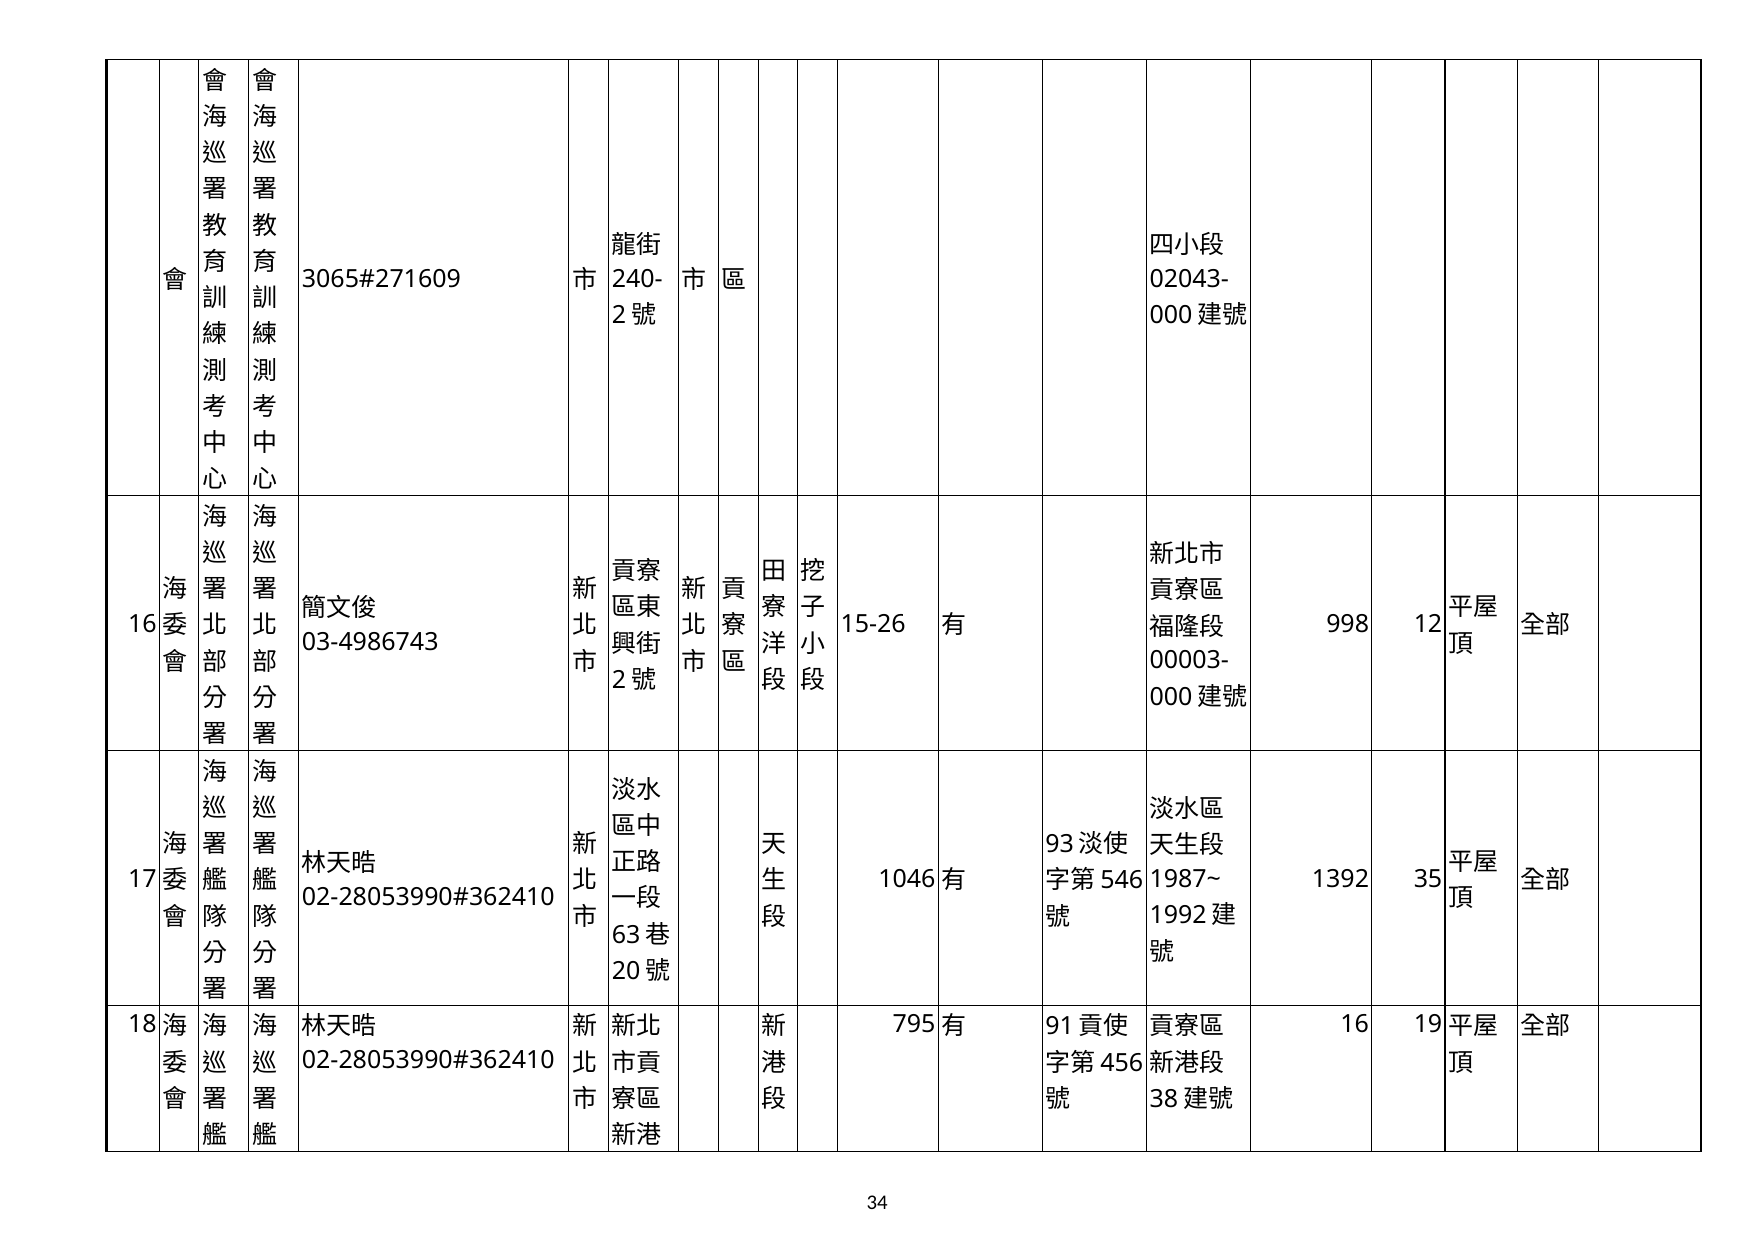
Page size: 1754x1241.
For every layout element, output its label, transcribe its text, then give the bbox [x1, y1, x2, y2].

table_cell [939, 60, 1042, 495]
table_cell 市 [569, 60, 608, 495]
table_cell 區 [719, 60, 758, 495]
table_cell 林天晧 02-28053990#362410 [299, 1006, 568, 1151]
table_cell 全部 [1518, 496, 1598, 750]
table_cell 有 [939, 1006, 1042, 1151]
table_cell [1043, 60, 1146, 495]
table_cell [679, 751, 718, 1005]
table_cell [719, 751, 758, 1005]
table_cell 15-26 [838, 496, 938, 750]
table_cell 平屋頂 [1446, 751, 1517, 1005]
table_cell 淡水區天生段1987~ 1992建號 [1147, 751, 1250, 1005]
table_cell 貢寮區東興街2號 [609, 496, 678, 750]
table_cell 1392 [1251, 751, 1371, 1005]
table_cell 91貢使字第456號 [1043, 1006, 1146, 1151]
table_cell 新北市 [679, 496, 718, 750]
table_cell 新北市 [569, 751, 608, 1005]
table_cell [1446, 60, 1517, 495]
table_cell [1518, 60, 1598, 495]
table_cell 1046 [838, 751, 938, 1005]
table_cell 貢寮區新港段38建號 [1147, 1006, 1250, 1151]
table_cell 海巡署艦隊分署 [249, 751, 298, 1005]
table_cell 新北市 [569, 496, 608, 750]
table_cell 19 [1372, 1006, 1444, 1151]
table_cell [759, 60, 797, 495]
table_cell 海委會 [160, 751, 198, 1005]
table_cell 全部 [1518, 1006, 1598, 1151]
table_cell 海巡署艦隊分署 [199, 751, 248, 1005]
table_cell 龍街240-2號 [609, 60, 678, 495]
table_cell 天生段 [759, 751, 797, 1005]
table_cell 淡水區中正路一段63巷20號 [609, 751, 678, 1005]
table_cell [719, 1006, 758, 1151]
table_cell 海委會 [160, 496, 198, 750]
table_cell 新北市貢寮區福隆段00003-000建號 [1147, 496, 1250, 750]
table_cell [1251, 60, 1371, 495]
table_cell [798, 751, 837, 1005]
table_cell 林天晧 02-28053990#362410 [299, 751, 568, 1005]
table_cell 35 [1372, 751, 1444, 1005]
table_cell 平屋頂 [1446, 496, 1517, 750]
table_cell 3065#271609 [299, 60, 568, 495]
table_cell 海巡署北部分署 [199, 496, 248, 750]
table_cell 新北市 [569, 1006, 608, 1151]
table_cell 簡文俊 03-4986743 [299, 496, 568, 750]
table_cell [1599, 751, 1700, 1005]
table_cell [1599, 1006, 1700, 1151]
table_cell [679, 1006, 718, 1151]
table_cell 新北市貢寮區新港 [609, 1006, 678, 1151]
table_cell 田寮洋段 [759, 496, 797, 750]
table_cell 海巡署北部分署 [249, 496, 298, 750]
table_cell 會 [160, 60, 198, 495]
table_cell 16 [1251, 1006, 1371, 1151]
table_cell 有 [939, 496, 1042, 750]
table_cell 海委會 [160, 1006, 198, 1151]
table_cell [1372, 60, 1444, 495]
table_cell [798, 1006, 837, 1151]
table_cell 18 [108, 1006, 159, 1151]
table_cell 海巡署艦 [199, 1006, 248, 1151]
table_cell [108, 60, 159, 495]
table_cell 海巡署艦 [249, 1006, 298, 1151]
table_cell 會海巡署教育訓練測考中心 [199, 60, 248, 495]
table_cell [1599, 60, 1700, 495]
table_cell 全部 [1518, 751, 1598, 1005]
table_cell 市 [679, 60, 718, 495]
table_cell 四小段02043-000建號 [1147, 60, 1250, 495]
table_cell 平屋頂 [1446, 1006, 1517, 1151]
table_cell 795 [838, 1006, 938, 1151]
table_cell 16 [108, 496, 159, 750]
table_cell 會海巡署教育訓練測考中心 [249, 60, 298, 495]
table_cell [838, 60, 938, 495]
table_cell 有 [939, 751, 1042, 1005]
table_cell 貢寮區 [719, 496, 758, 750]
table_cell [1599, 496, 1700, 750]
table_cell 挖子小段 [798, 496, 837, 750]
table_cell 93淡使字第546號 [1043, 751, 1146, 1005]
table_cell [1043, 496, 1146, 750]
table_cell 12 [1372, 496, 1444, 750]
table_cell 17 [108, 751, 159, 1005]
table_cell [798, 60, 837, 495]
table_cell 新港段 [759, 1006, 797, 1151]
table_cell 998 [1251, 496, 1371, 750]
